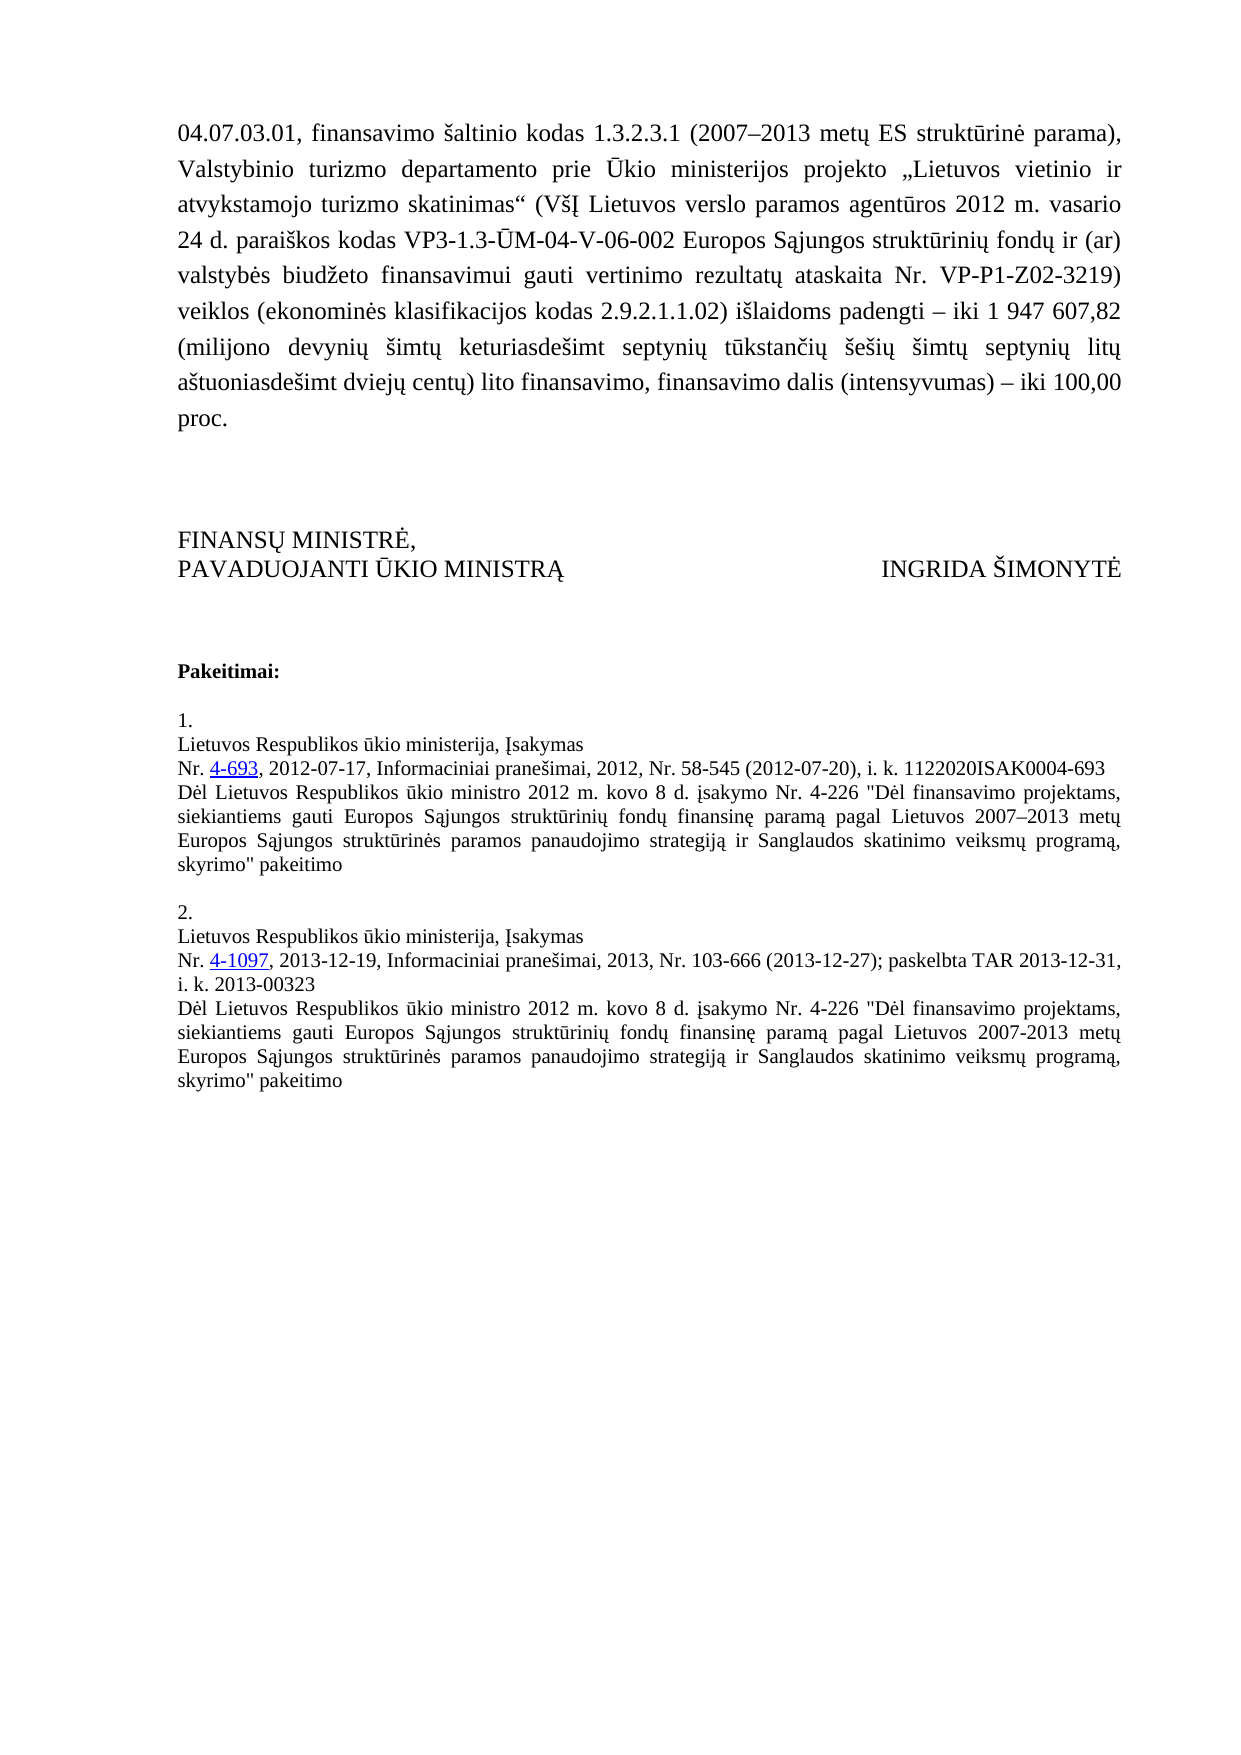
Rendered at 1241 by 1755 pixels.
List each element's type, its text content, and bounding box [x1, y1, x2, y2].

text Nr. 4-1097, 2013-12-19, Informaciniai pranešimai, 2013, Nr. 103-666 (2013-12-27); paskelbta TAR 2013-12-31, i. k. 2013-00323 [177, 948, 1122, 996]
text Lietuvos Respublikos ūkio ministerija, Įsakymas [177, 732, 1122, 756]
text pavaduojanti ūkio ministrą Ingrida Šimonytė [177, 554, 1122, 582]
text Lietuvos Respublikos ūkio ministerija, Įsakymas [177, 924, 1122, 948]
text 1. [177, 707, 1122, 732]
text Dėl Lietuvos Respublikos ūkio ministro 2012 m. kovo 8 d. įsakymo Nr. 4-226 "Dėl finansavimo projektams, siekiantiems gauti Europos Sąjungos struktūrinių fondų finansinę paramą pagal Lietuvos 2007-2013 metų Europos Sąjungos struktūrinės paramos panaudojimo strategiją ir Sanglaudos skatinimo veiksmų programą, skyrimo" pakeitimo [177, 996, 1122, 1092]
text 04.07.03.01, finansavimo šaltinio kodas 1.3.2.3.1 (2007–2013 metų ES struktūrinė parama), Valstybinio turizmo departamento prie Ūkio ministerijos projekto „Lietuvos vietinio ir atvykstamojo turizmo skatinimas“ (VšĮ Lietuvos verslo paramos agentūros 2012 m. vasario 24 d. paraiškos kodas VP3-1.3-ŪM-04-V-06-002 Europos Sąjungos struktūrinių fondų ir (ar) valstybės biudžeto finansavimui gauti vertinimo rezultatų ataskaita Nr. VP-P1-Z02-3219) veiklos (ekonominės klasifikacijos kodas 2.9.2.1.1.02) išlaidoms padengti – iki 1 947 607,82 (milijono devynių šimtų keturiasdešimt septynių tūkstančių šešių šimtų septynių litų aštuoniasdešimt dviejų centų) lito finansavimo, finansavimo dalis (intensyvumas) – iki 100,00 proc. [177, 118, 1122, 432]
text Finansų ministrė, [177, 525, 1122, 554]
text Nr. 4-693, 2012-07-17, Informaciniai pranešimai, 2012, Nr. 58-545 (2012-07-20), i. k. 1122020ISAK0004-693 [177, 756, 1122, 780]
text Pakeitimai: [177, 659, 1122, 683]
text 2. [177, 900, 1122, 924]
text Dėl Lietuvos Respublikos ūkio ministro 2012 m. kovo 8 d. įsakymo Nr. 4-226 "Dėl finansavimo projektams, siekiantiems gauti Europos Sąjungos struktūrinių fondų finansinę paramą pagal Lietuvos 2007–2013 metų Europos Sąjungos struktūrinės paramos panaudojimo strategiją ir Sanglaudos skatinimo veiksmų programą, skyrimo" pakeitimo [177, 780, 1122, 876]
